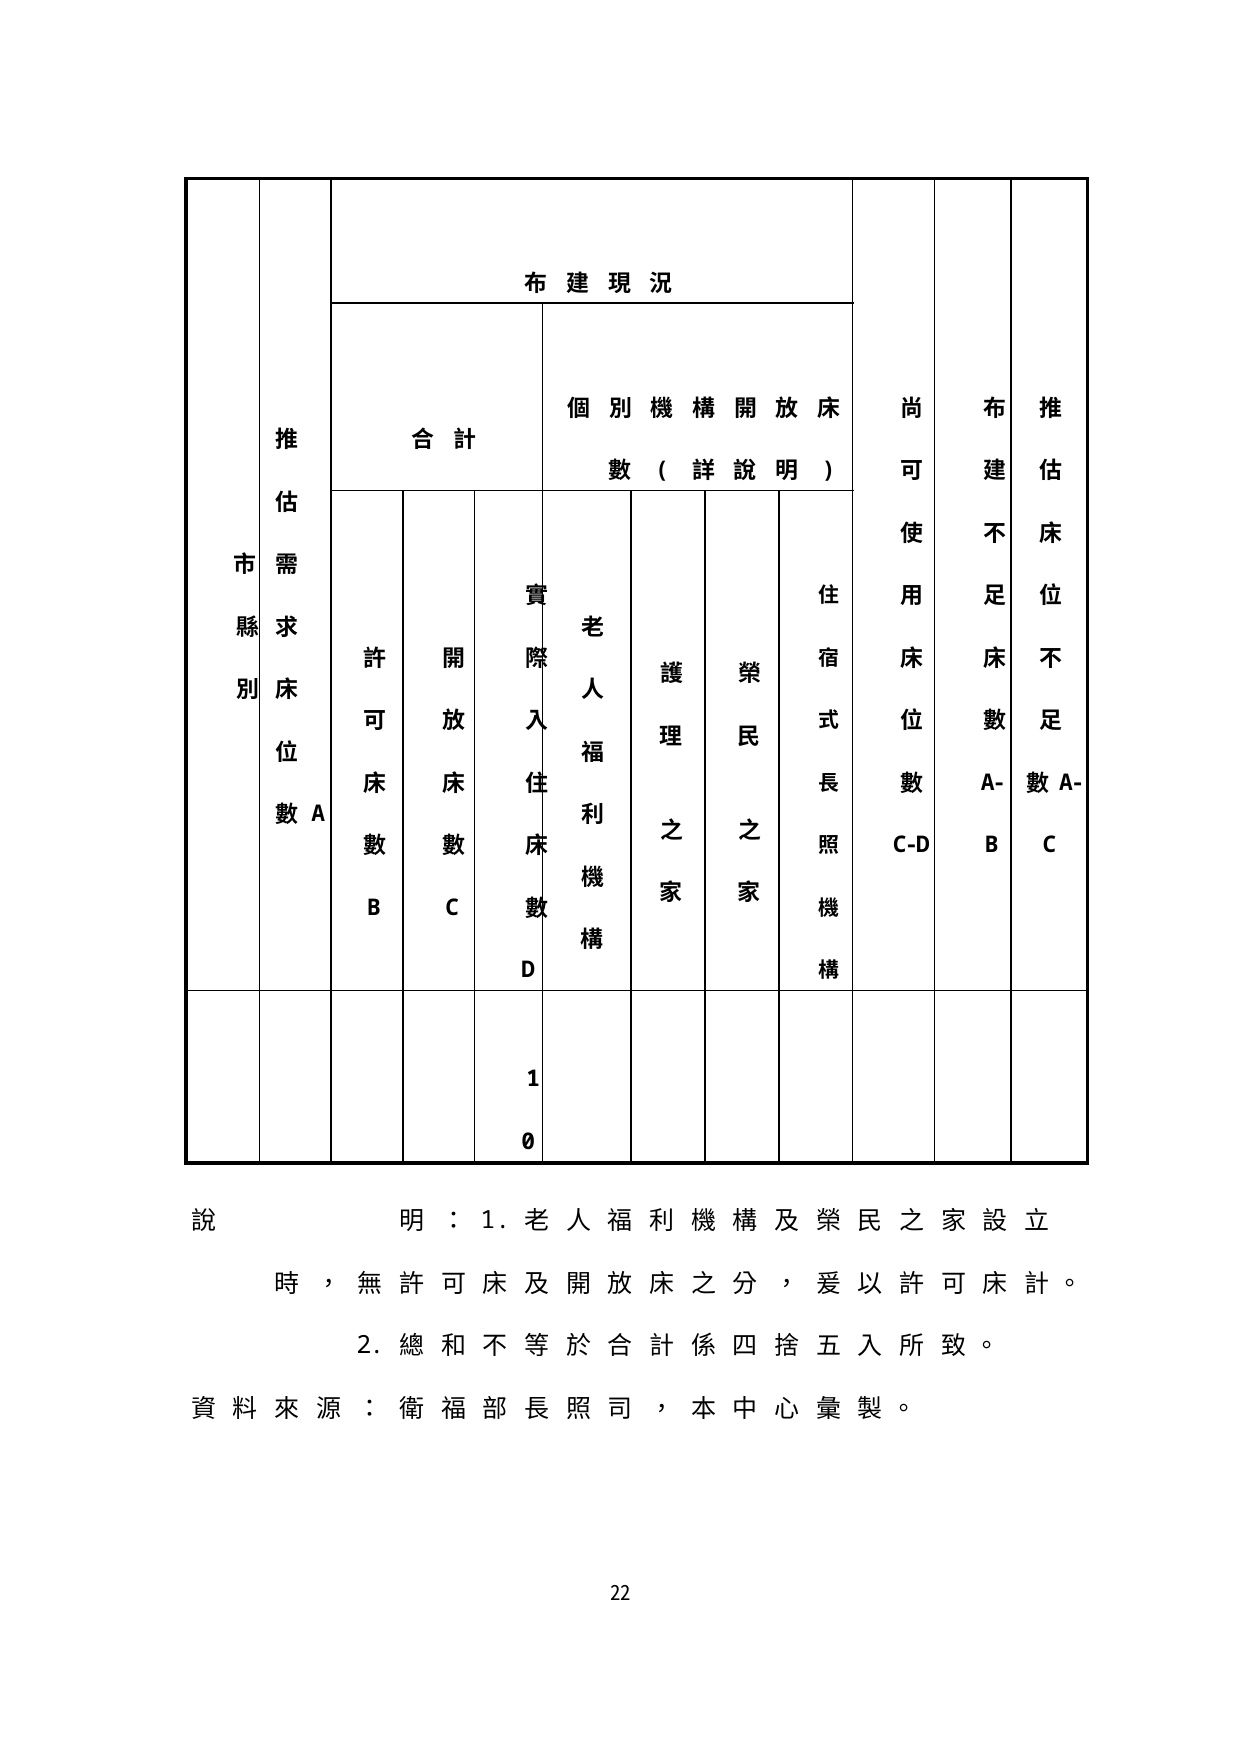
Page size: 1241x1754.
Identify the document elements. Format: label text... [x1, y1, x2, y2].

table_cell [935, 991, 1010, 1161]
text 說 明：1.老人福利機構及榮民之家設立時，無許可床及開放床之分，爰以許可床計。 [183, 1177, 1058, 1302]
table_cell [260, 991, 330, 1161]
table_header 布建不足床數A-B [935, 180, 1010, 990]
table_cell [543, 991, 630, 1161]
table_cell 合計 [332, 304, 542, 490]
table_cell 個別機構開放床數(詳說明) [543, 304, 852, 490]
table_header 推估床位不足數A-C [1012, 180, 1086, 990]
table_cell [632, 991, 704, 1161]
table_cell 16,484 [853, 991, 934, 1161]
table_cell 4,656 [780, 991, 852, 1161]
table_cell [404, 991, 474, 1161]
table_cell 實際入住床數D [475, 491, 542, 990]
table_cell [188, 991, 259, 1161]
table_cell 10 [475, 991, 542, 1161]
table_header 尚可使用床位數C-D [853, 180, 934, 990]
table_cell 護理 之家 [632, 491, 704, 990]
table_cell 開放床數C [404, 491, 474, 990]
table_cell 114,553 [332, 991, 402, 1161]
text 資料來源：衛福部長照司，本中心彙製。 [183, 1365, 1058, 1427]
table_header 市縣別 [188, 180, 259, 990]
table_cell [706, 991, 778, 1161]
table_cell 榮民 之家 [706, 491, 778, 990]
table_header 推估需求床位數A [260, 180, 330, 990]
table_cell 老人福利機構 [543, 491, 630, 990]
text 2.總和不等於合計係四捨五入所致。 [250, 1302, 1058, 1365]
table_cell 許可床數B [332, 491, 402, 990]
table_header 布建現況 [332, 180, 852, 302]
table_cell 住宿式 長照機構 [780, 491, 852, 990]
table_cell [1012, 991, 1086, 1161]
